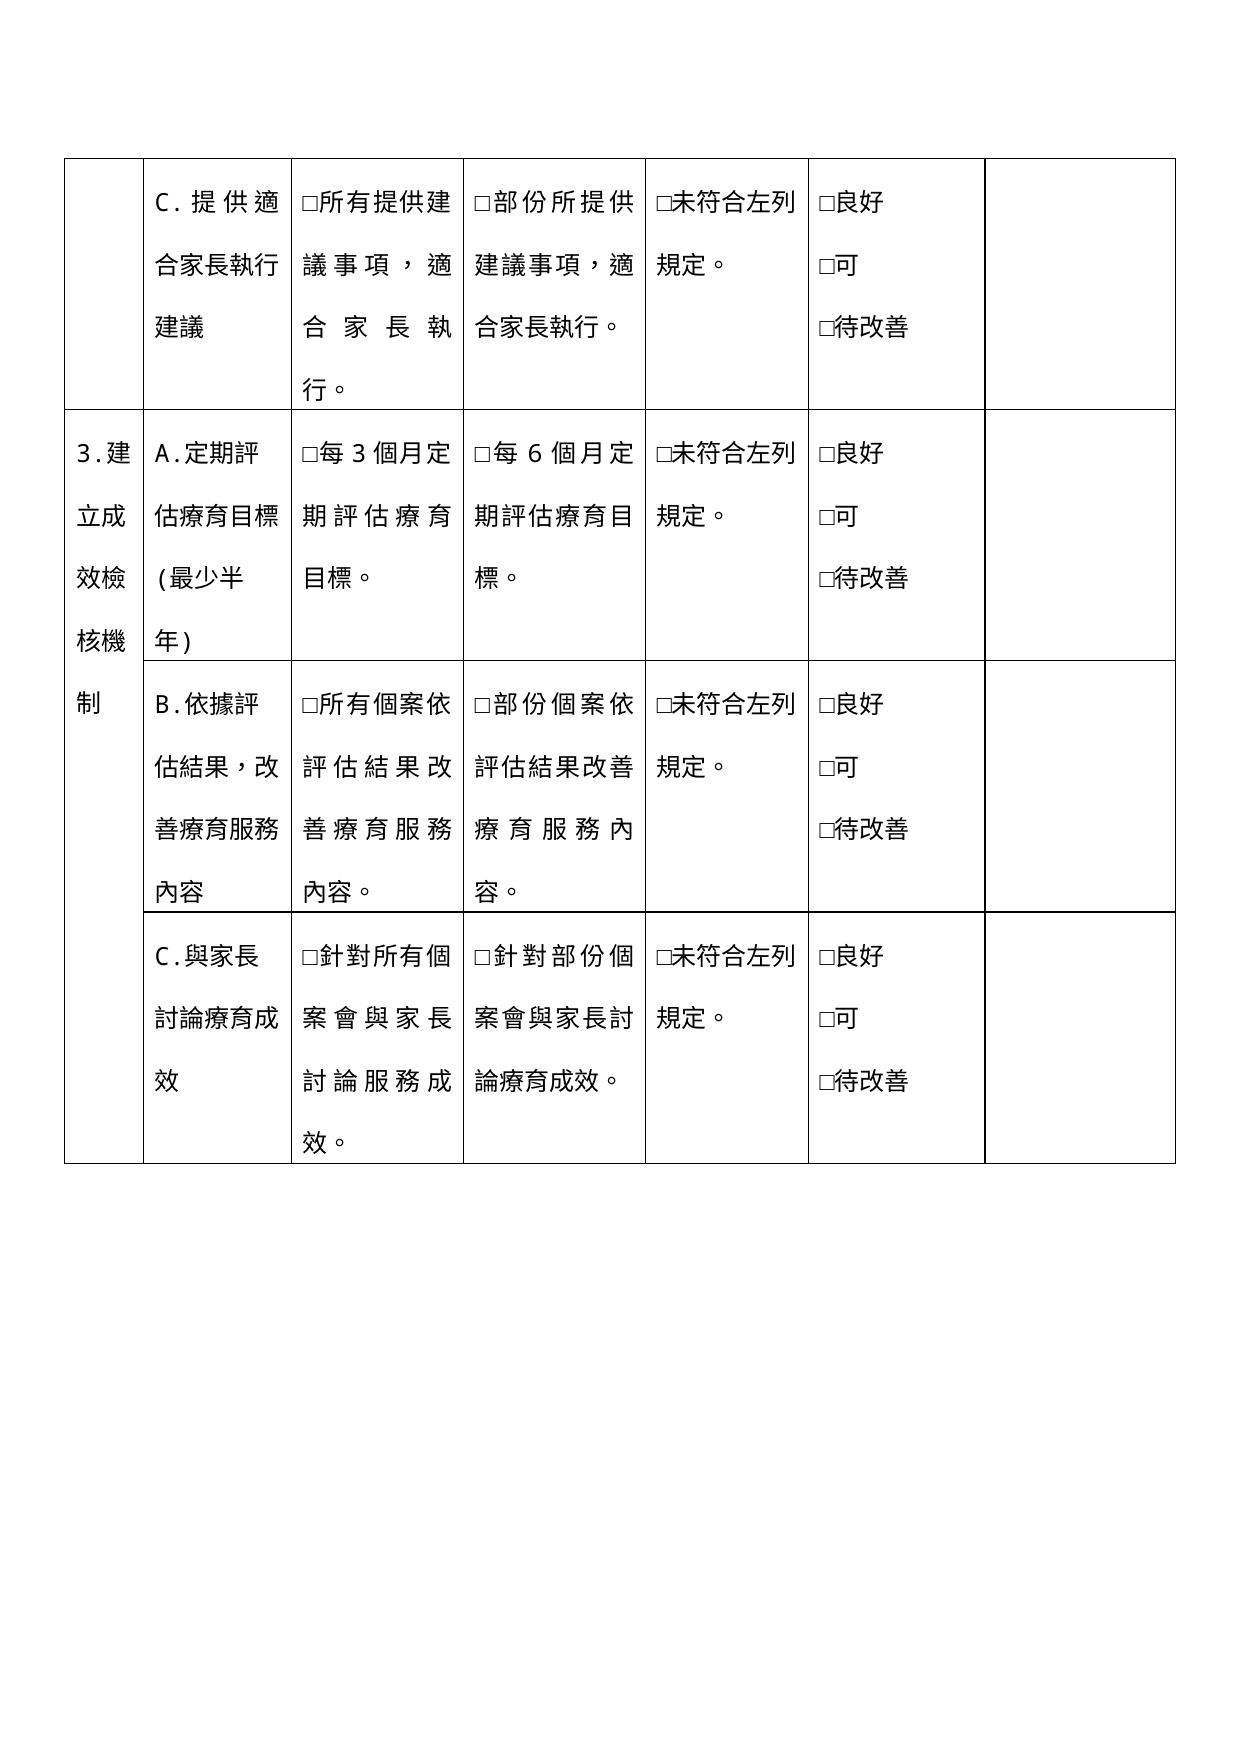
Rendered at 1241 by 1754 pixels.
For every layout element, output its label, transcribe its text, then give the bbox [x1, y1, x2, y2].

table_cell □所有提供建議事項，適合家長執行。 [292, 159, 463, 409]
table_cell [65, 159, 143, 409]
table_cell □未符合左列規定。 [646, 661, 808, 911]
table_cell □針對部份個案會與家長討論療育成效。 [464, 913, 645, 1162]
table_cell □未符合左列規定。 [646, 159, 808, 409]
table_cell □良好 □可 □待改善 [809, 913, 984, 1162]
table_cell [986, 913, 1175, 1162]
table_cell □未符合左列規定。 [646, 410, 808, 660]
table_cell □部份所提供建議事項，適合家長執行。 [464, 159, 645, 409]
table_cell □針對所有個案會與家長討論服務成效。 [292, 913, 463, 1162]
table_cell □每3個月定期評估療育目標。 [292, 410, 463, 660]
table_cell □每6個月定期評估療育目標。 [464, 410, 645, 660]
table_cell □部份個案依評估結果改善療育服務內容。 [464, 661, 645, 911]
table_cell 3.建立成效檢核機制 [65, 410, 143, 1162]
table_cell □未符合左列規定。 [646, 913, 808, 1162]
table_cell □良好 □可 □待改善 [809, 410, 984, 660]
table_cell □所有個案依評估結果改善療育服務內容。 [292, 661, 463, 911]
table_cell B.依據評估結果，改善療育服務內容 [144, 661, 291, 911]
table_cell [986, 410, 1175, 660]
table_cell □良好 □可 □待改善 [809, 159, 984, 409]
table_cell A.定期評估療育目標(最少半年) [144, 410, 291, 660]
table_cell C.與家長討論療育成效 [144, 913, 291, 1162]
table_cell [986, 159, 1175, 409]
table_cell C.提供適合家長執行建議 [144, 159, 291, 409]
table_cell [986, 661, 1175, 911]
table_cell □良好 □可 □待改善 [809, 661, 984, 911]
